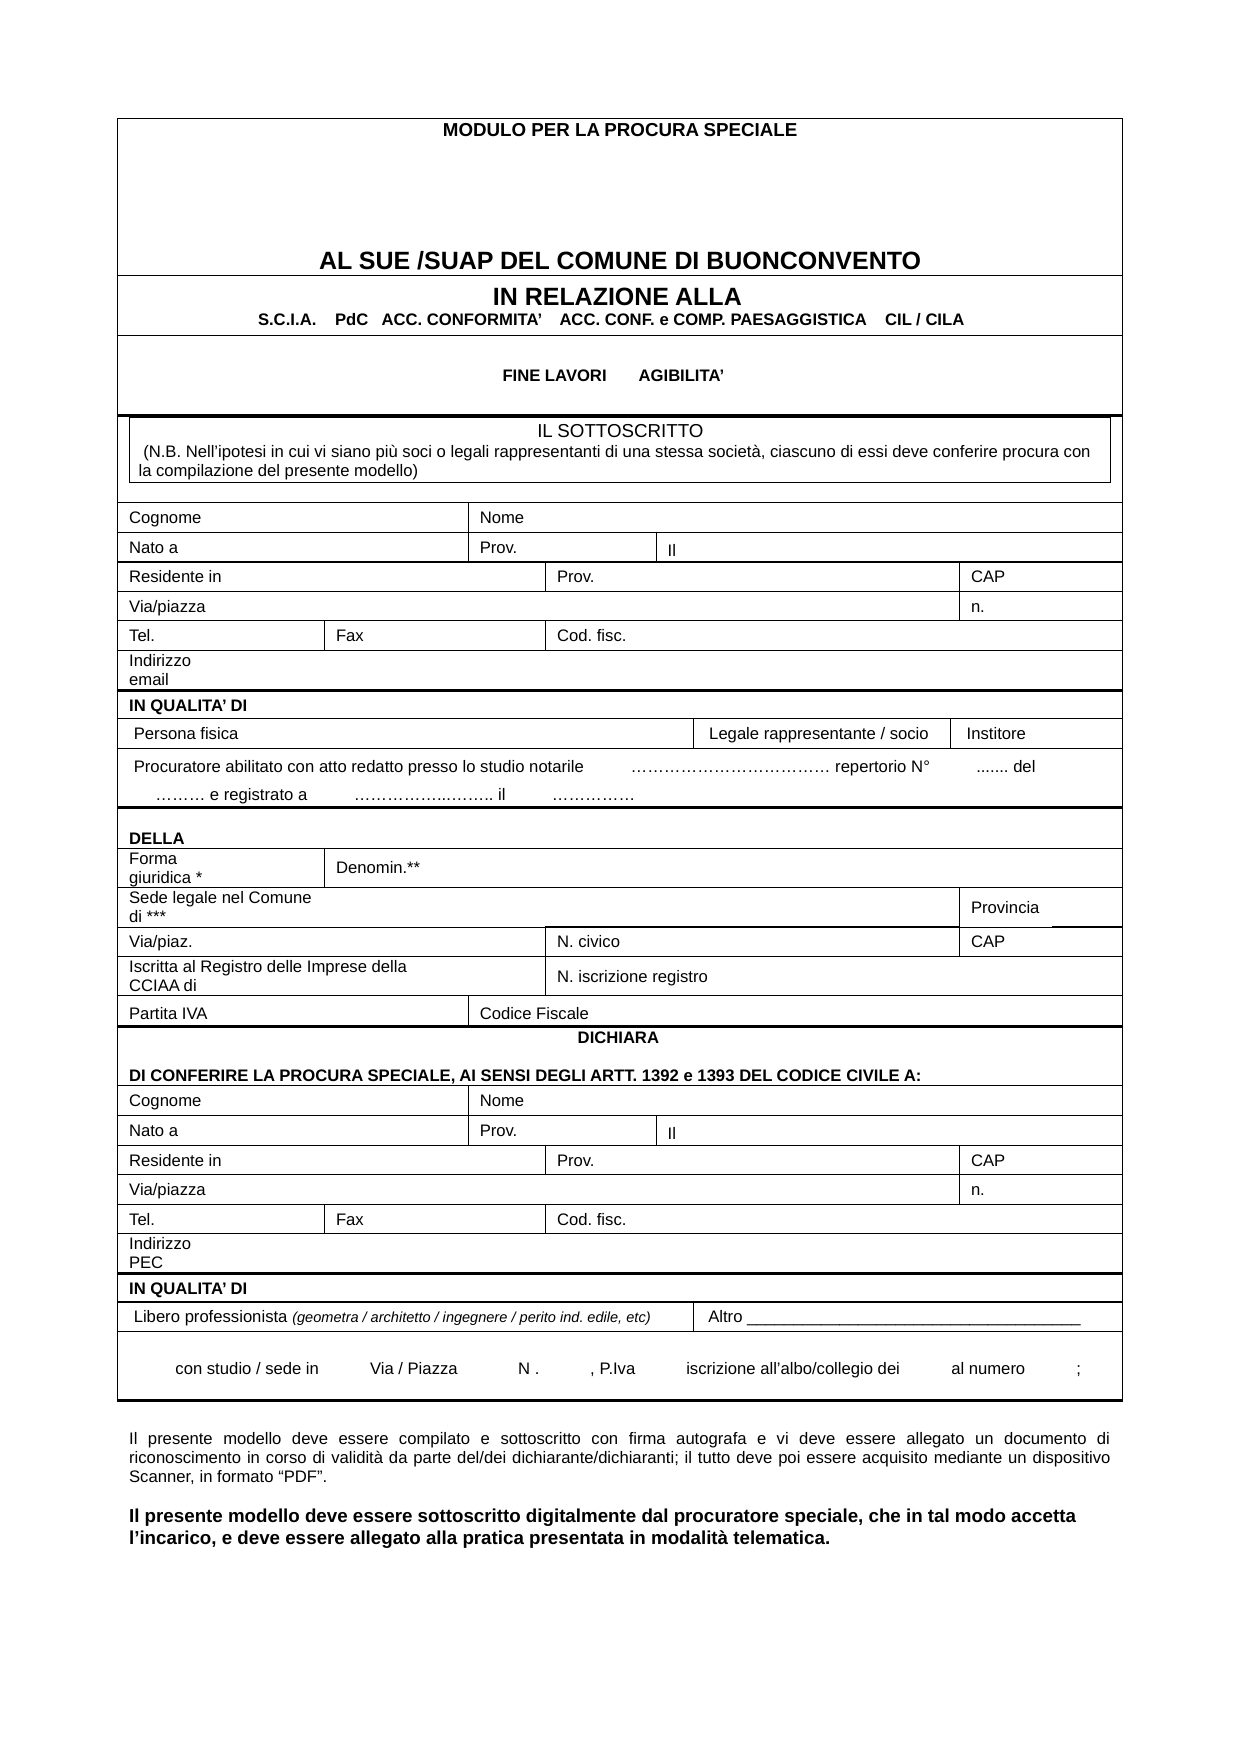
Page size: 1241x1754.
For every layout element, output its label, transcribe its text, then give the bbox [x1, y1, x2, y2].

table_cell IN QUALITA’ DI [118, 1275, 1122, 1301]
table_cell [238, 503, 468, 532]
table_cell IL SOTTOSCRITTO (N.B. Nell’ipotesi in cui vi siano più soci o legali rappresentanti di una stessa società, ciascuno di essi deve conferire procura con la compilazione del presente modello) [118, 417, 1122, 502]
table_cell Via/piazza [118, 1175, 238, 1204]
table_cell Prov. [546, 1146, 656, 1174]
table_cell Forma giuridica * [118, 849, 248, 887]
table_cell CAP [960, 563, 1052, 591]
table_cell Denomin.** [325, 849, 442, 887]
table_cell Indirizzo PEC [118, 1234, 234, 1272]
table_cell IN RELAZIONE ALLA S.C.I.A. PdC ACC. CONFORMITA’ ACC. CONF. e COMP. PAESAGGISTICA CIL / CILA [118, 276, 1122, 335]
table_cell Provincia [960, 888, 1052, 926]
table_cell Nome [469, 503, 546, 532]
table_cell Residente in [118, 563, 238, 591]
table_cell [1052, 1146, 1122, 1174]
table_cell [546, 1116, 656, 1145]
table_cell [1052, 563, 1122, 591]
table_cell FINE LAVORI AGIBILITA’ [118, 336, 1122, 414]
table_cell Prov. [469, 1116, 546, 1145]
table_cell [234, 809, 1122, 848]
table_cell [653, 621, 1122, 650]
table_cell n. [960, 1175, 1052, 1204]
table_cell [546, 503, 1122, 532]
table_cell N. iscrizione registro [546, 957, 959, 995]
table_cell Institore [951, 719, 1122, 748]
table_cell n. [960, 592, 1052, 620]
table_cell [1052, 1175, 1122, 1204]
table_cell [1052, 928, 1122, 956]
table_cell Altro ____________________________________ [694, 1303, 1122, 1331]
table_cell con studio / sede in Via / Piazza N . , P.Iva iscrizione all’albo/collegio dei al numero ; [118, 1332, 1122, 1399]
table_cell CAP [960, 1146, 1052, 1174]
table_cell Iscritta al Registro delle Imprese della CCIAA di [118, 957, 424, 995]
table_cell [960, 1116, 1122, 1145]
table_cell DELLA [118, 809, 234, 848]
table_cell [325, 888, 546, 926]
table_cell Il presente modello deve essere compilato e sottoscritto con firma autografa e vi deve essere allegato un documento di riconoscimento in corso di validità da parte del/dei dichiarante/dichiaranti; il tutto deve poi essere acquisito mediante un dispositivo Scanner, in formato “PDF”. [118, 1429, 1122, 1505]
table_cell CAP [960, 928, 1052, 956]
table_cell [248, 849, 324, 887]
table_cell [653, 888, 959, 926]
table_cell Cognome [118, 1086, 238, 1115]
table_cell [238, 1146, 545, 1174]
table_cell Indirizzo email [118, 651, 234, 689]
table_cell [960, 957, 1122, 995]
table_cell Fax [325, 1205, 403, 1233]
table_cell IN QUALITA’ DI [118, 692, 1122, 718]
table_cell Via/piaz. [118, 928, 211, 956]
table_cell Via/piazza [118, 592, 238, 620]
table_cell [238, 1116, 468, 1145]
table_cell Nato a [118, 533, 238, 561]
table_cell [238, 592, 959, 620]
table_cell Cod. fisc. [546, 621, 653, 650]
table_cell [211, 928, 545, 956]
table_cell Partita IVA [118, 996, 468, 1025]
table_cell Il [657, 533, 959, 561]
table_cell Codice Fiscale [469, 996, 1122, 1025]
table_cell Legale rappresentante / socio [694, 719, 950, 748]
table_cell Tel. [118, 1205, 234, 1233]
table_cell [234, 1205, 324, 1233]
table_cell [1052, 592, 1122, 620]
table_cell [238, 1086, 468, 1115]
table_cell [546, 533, 656, 561]
table_cell Nome [469, 1086, 546, 1115]
table_cell [234, 621, 324, 650]
table_cell [1052, 888, 1122, 926]
table_cell [653, 928, 959, 956]
table_cell [546, 1086, 1122, 1115]
table_cell [234, 651, 1122, 689]
table_cell [656, 1146, 959, 1174]
table_cell [238, 533, 468, 561]
table_cell Residente in [118, 1146, 238, 1174]
table_cell [960, 533, 1122, 561]
table_cell Fax [325, 621, 403, 650]
table_cell [424, 957, 545, 995]
table_cell [546, 888, 653, 926]
table_cell Cognome [118, 503, 238, 532]
table_header MODULO PER LA PROCURA SPECIALE AL SUE /SUAP DEL COMUNE DI BUONCONVENTO [118, 119, 1122, 275]
table_cell Persona fisica [118, 719, 693, 748]
table_cell Tel. [118, 621, 234, 650]
table_cell Prov. [469, 533, 546, 561]
table_cell Il presente modello deve essere sottoscritto digitalmente dal procuratore speciale, che in tal modo accetta l’incarico, e deve essere allegato alla pratica presentata in modalità telematica. [118, 1505, 1122, 1548]
table_cell Cod. fisc. [546, 1205, 653, 1233]
table_cell [238, 563, 545, 591]
table_cell Sede legale nel Comune di *** [118, 888, 324, 926]
table_cell Libero professionista (geometra / architetto / ingegnere / perito ind. edile, etc) [118, 1303, 693, 1331]
table_cell Il [657, 1116, 959, 1145]
table_cell [403, 1205, 545, 1233]
table_cell DICHIARA DI CONFERIRE LA PROCURA SPECIALE, AI SENSI DEGLI ARTT. 1392 e 1393 DEL CODICE CIVILE A: [118, 1028, 1122, 1085]
table_cell [238, 1175, 959, 1204]
table_cell [442, 849, 1122, 887]
table_cell [234, 1234, 1122, 1272]
table_cell N. civico [546, 928, 653, 956]
table_cell [656, 563, 959, 591]
table_cell Prov. [546, 563, 656, 591]
table_cell [653, 1205, 1122, 1233]
table_cell [403, 621, 545, 650]
table_cell [118, 1402, 1122, 1428]
table_cell Nato a [118, 1116, 238, 1145]
table_cell Procuratore abilitato con atto redatto presso lo studio notarile ……………………………… repertorio N° ....... del ……… e registrato a ……………...…….. il …………… [118, 749, 1122, 806]
